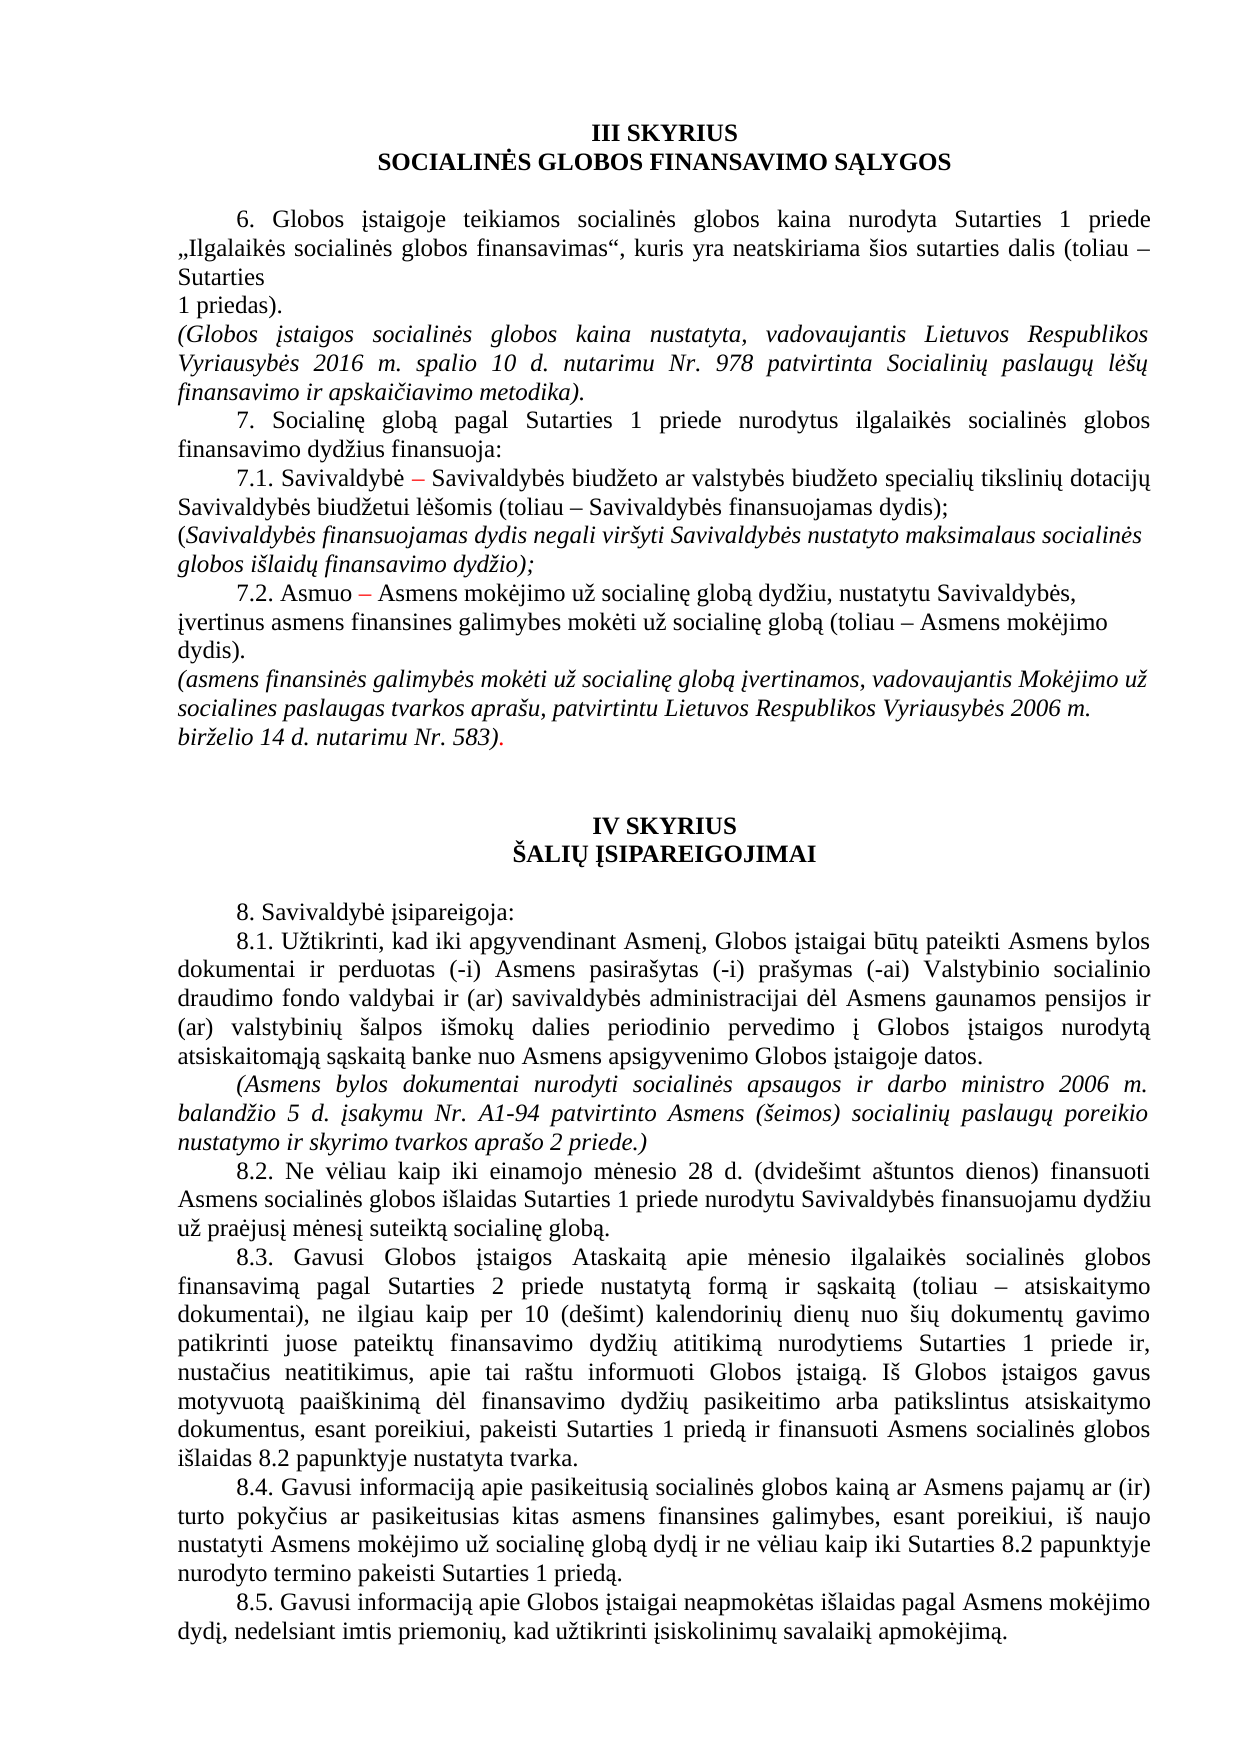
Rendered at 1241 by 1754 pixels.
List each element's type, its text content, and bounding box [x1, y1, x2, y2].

text 6. Globos įstaigoje teikiamos socialinės globos kaina nurodyta Sutarties 1 priede „Ilgalaikės socialinės globos finansavimas“, kuris yra neatskiriama šios sutarties dalis (toliau – Sutarties 1 priedas). [177, 204, 1152, 319]
text SOCIALINĖS GLOBOS FINANSAVIMO SĄLYGOS [177, 147, 1152, 176]
text III SKYRIUS [177, 118, 1152, 147]
text (Asmens bylos dokumentai nurodyti socialinės apsaugos ir darbo ministro 2006 m. balandžio 5 d. įsakymu Nr. A1-94 patvirtinto Asmens (šeimos) socialinių paslaugų poreikio nustatymo ir skyrimo tvarkos aprašo 2 priede.) [177, 1069, 1152, 1156]
text ŠALIŲ ĮSIPAREIGOJIMAI [177, 839, 1152, 868]
text 8. Savivaldybė įsipareigoja: [177, 897, 1152, 926]
text 8.1. Užtikrinti, kad iki apgyvendinant Asmenį, Globos įstaigai būtų pateikti Asmens bylos dokumentai ir perduotas (-i) Asmens pasirašytas (-i) prašymas (-ai) Valstybinio socialinio draudimo fondo valdybai ir (ar) savivaldybės administracijai dėl Asmens gaunamos pensijos ir (ar) valstybinių šalpos išmokų dalies periodinio pervedimo į Globos įstaigos nurodytą atsiskaitomąją sąskaitą banke nuo Asmens apsigyvenimo Globos įstaigoje datos. [177, 926, 1152, 1069]
text (Globos įstaigos socialinės globos kaina nustatyta, vadovaujantis Lietuvos Respublikos Vyriausybės 2016 m. spalio 10 d. nutarimu Nr. 978 patvirtinta Socialinių paslaugų lėšų finansavimo ir apskaičiavimo metodika). [177, 319, 1152, 406]
text 8.2. Ne vėliau kaip iki einamojo mėnesio 28 d. (dvidešimt aštuntos dienos) finansuoti Asmens socialinės globos išlaidas Sutarties 1 priede nurodytu Savivaldybės finansuojamu dydžiu už praėjusį mėnesį suteiktą socialinę globą. [177, 1156, 1152, 1242]
text 8.5. Gavusi informaciją apie Globos įstaigai neapmokėtas išlaidas pagal Asmens mokėjimo dydį, nedelsiant imtis priemonių, kad užtikrinti įsiskolinimų savalaikį apmokėjimą. [177, 1587, 1152, 1644]
text (Savivaldybės finansuojamas dydis negali viršyti Savivaldybės nustatyto maksimalaus socialinės globos išlaidų finansavimo dydžio); [177, 521, 1152, 578]
text 7.1. Savivaldybė – Savivaldybės biudžeto ar valstybės biudžeto specialių tikslinių dotacijų Savivaldybės biudžetui lėšomis (toliau – Savivaldybės finansuojamas dydis); [177, 463, 1152, 521]
text IV SKYRIUS [177, 811, 1152, 839]
text 7. Socialinę globą pagal Sutarties 1 priede nurodytus ilgalaikės socialinės globos finansavimo dydžius finansuoja: [177, 406, 1152, 463]
text 8.3. Gavusi Globos įstaigos Ataskaitą apie mėnesio ilgalaikės socialinės globos finansavimą pagal Sutarties 2 priede nustatytą formą ir sąskaitą (toliau – atsiskaitymo dokumentai), ne ilgiau kaip per 10 (dešimt) kalendorinių dienų nuo šių dokumentų gavimo patikrinti juose pateiktų finansavimo dydžių atitikimą nurodytiems Sutarties 1 priede ir, nustačius neatitikimus, apie tai raštu informuoti Globos įstaigą. Iš Globos įstaigos gavus motyvuotą paaiškinimą dėl finansavimo dydžių pasikeitimo arba patikslintus atsiskaitymo dokumentus, esant poreikiui, pakeisti Sutarties 1 priedą ir finansuoti Asmens socialinės globos išlaidas 8.2 papunktyje nustatyta tvarka. [177, 1242, 1152, 1472]
text 8.4. Gavusi informaciją apie pasikeitusią socialinės globos kainą ar Asmens pajamų ar (ir) turto pokyčius ar pasikeitusias kitas asmens finansines galimybes, esant poreikiui, iš naujo nustatyti Asmens mokėjimo už socialinę globą dydį ir ne vėliau kaip iki Sutarties 8.2 papunktyje nurodyto termino pakeisti Sutarties 1 priedą. [177, 1472, 1152, 1587]
text (asmens finansinės galimybės mokėti už socialinę globą įvertinamos, vadovaujantis Mokėjimo už socialines paslaugas tvarkos aprašu, patvirtintu Lietuvos Respublikos Vyriausybės 2006 m. birželio 14 d. nutarimu Nr. 583). [177, 664, 1152, 751]
text 7.2. Asmuo – Asmens mokėjimo už socialinę globą dydžiu, nustatytu Savivaldybės, įvertinus asmens finansines galimybes mokėti už socialinę globą (toliau – Asmens mokėjimo dydis). [177, 578, 1152, 664]
